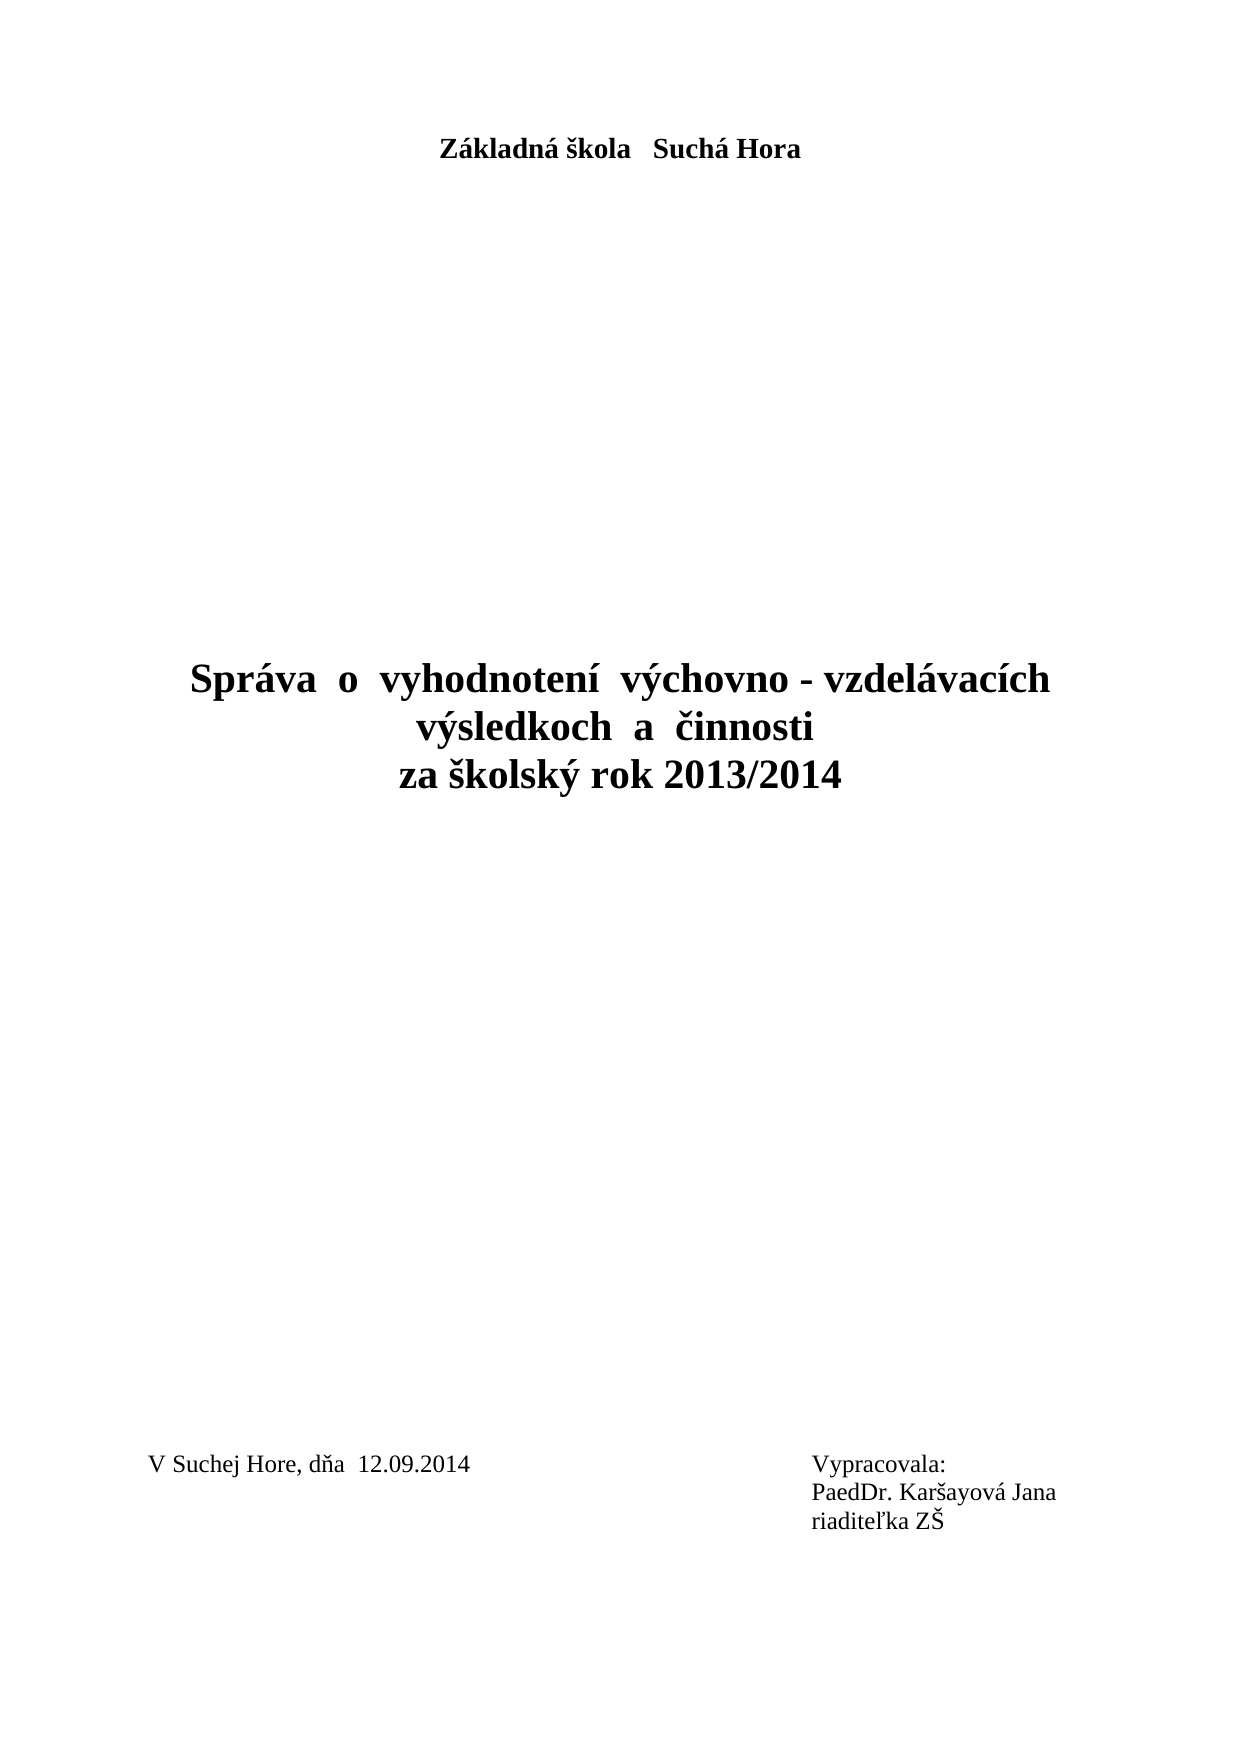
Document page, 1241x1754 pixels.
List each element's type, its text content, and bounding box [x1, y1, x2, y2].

text za školský rok 2013/2014 [148, 749, 1092, 797]
text V Suchej Hore, dňa 12.09.2014 Vypracovala: [148, 1449, 1092, 1477]
text Správa o vyhodnotení výchovno - vzdelávacích výsledkoch a činnosti [148, 653, 1092, 749]
title Základná škola Suchá Hora [148, 131, 1092, 164]
text PaedDr. Karšayová Jana [148, 1477, 1092, 1506]
text riaditeľka ZŠ [148, 1506, 1092, 1535]
